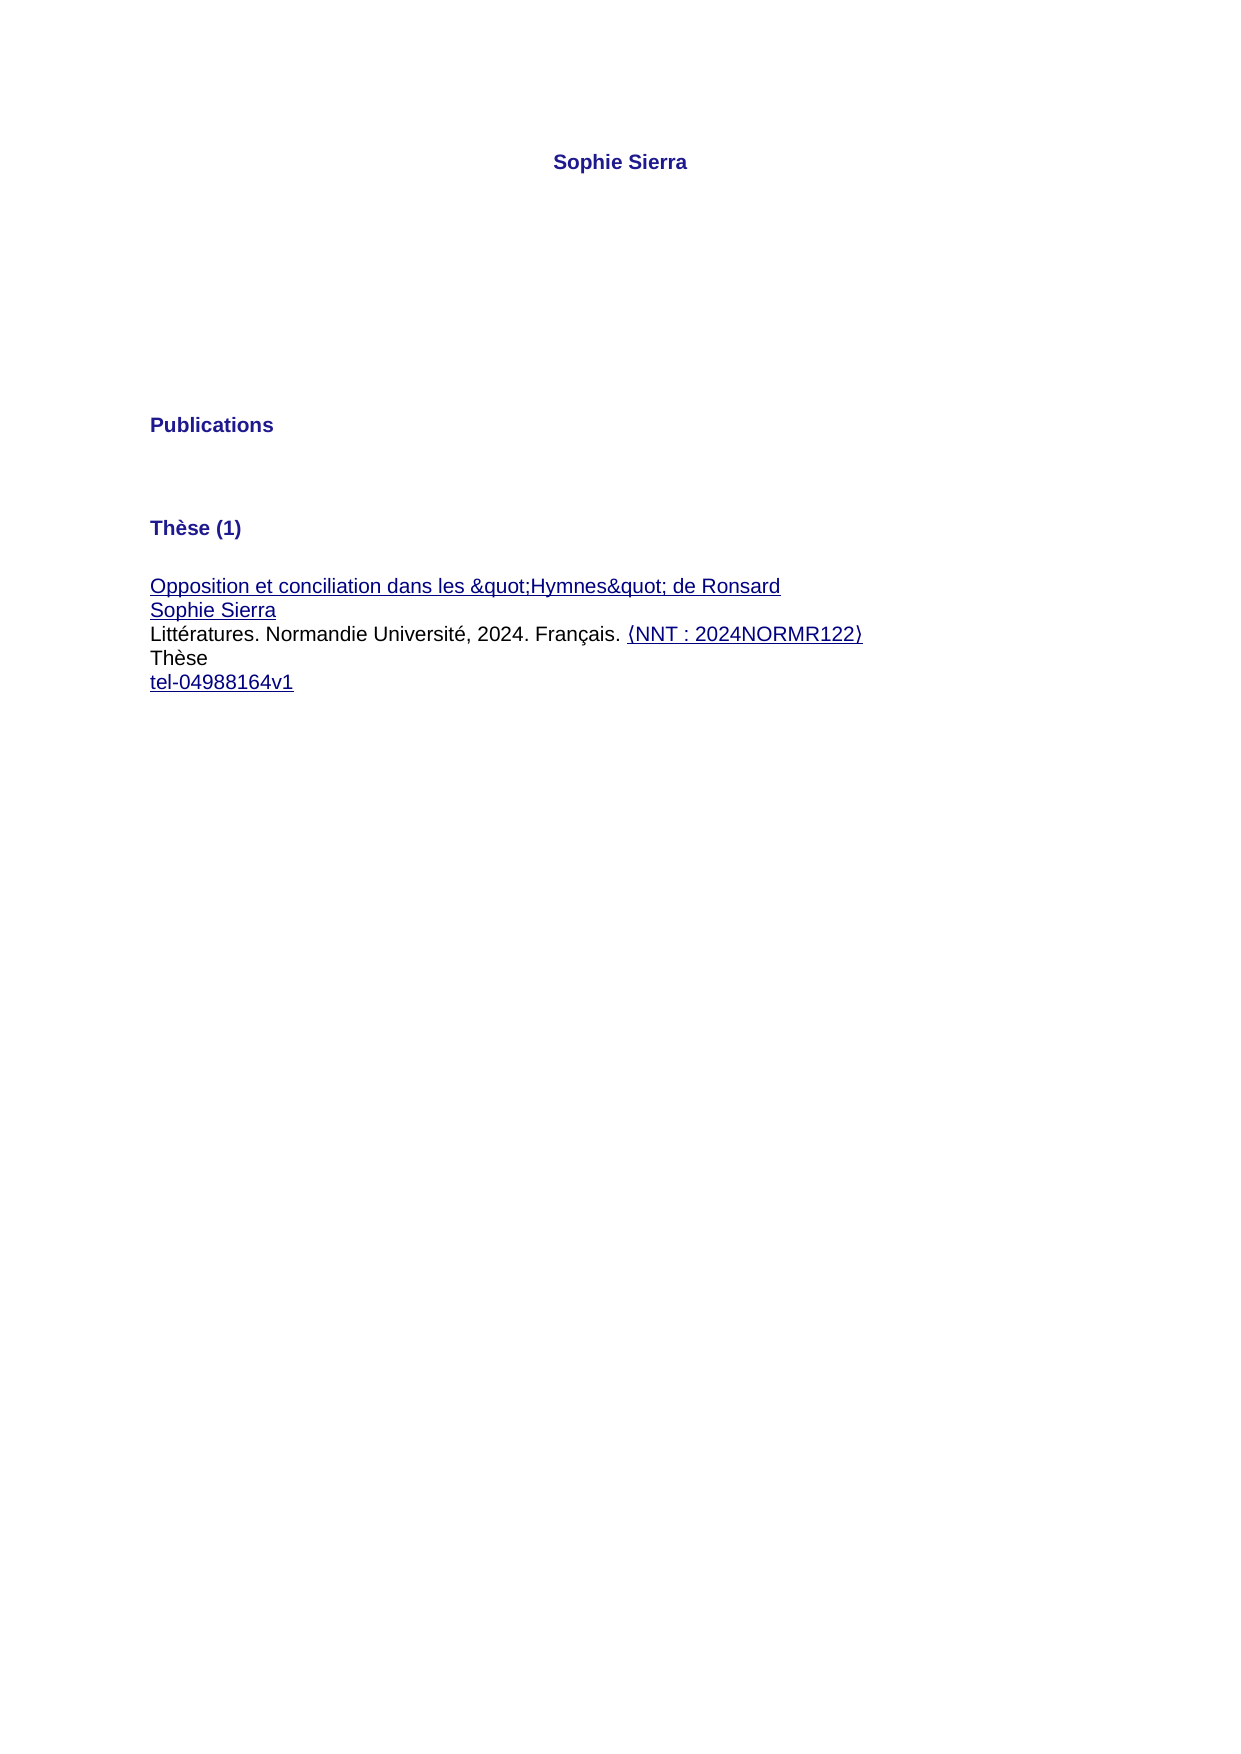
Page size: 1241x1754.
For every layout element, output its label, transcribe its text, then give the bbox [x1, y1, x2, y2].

subtitle Thèse (1) [150, 516, 1090, 539]
subtitle Publications [150, 412, 1090, 436]
subtitle Sophie Sierra [150, 150, 1090, 174]
table_header Οpposition et conciliation dans les &quot;Ηymnes&quot; de Ronsard Sophie Sierra Littératures. Normandie Université, 2024. Français. ⟨NNT : 2024NORMR122⟩ Thèse tel-04988164v1 [150, 574, 1090, 694]
